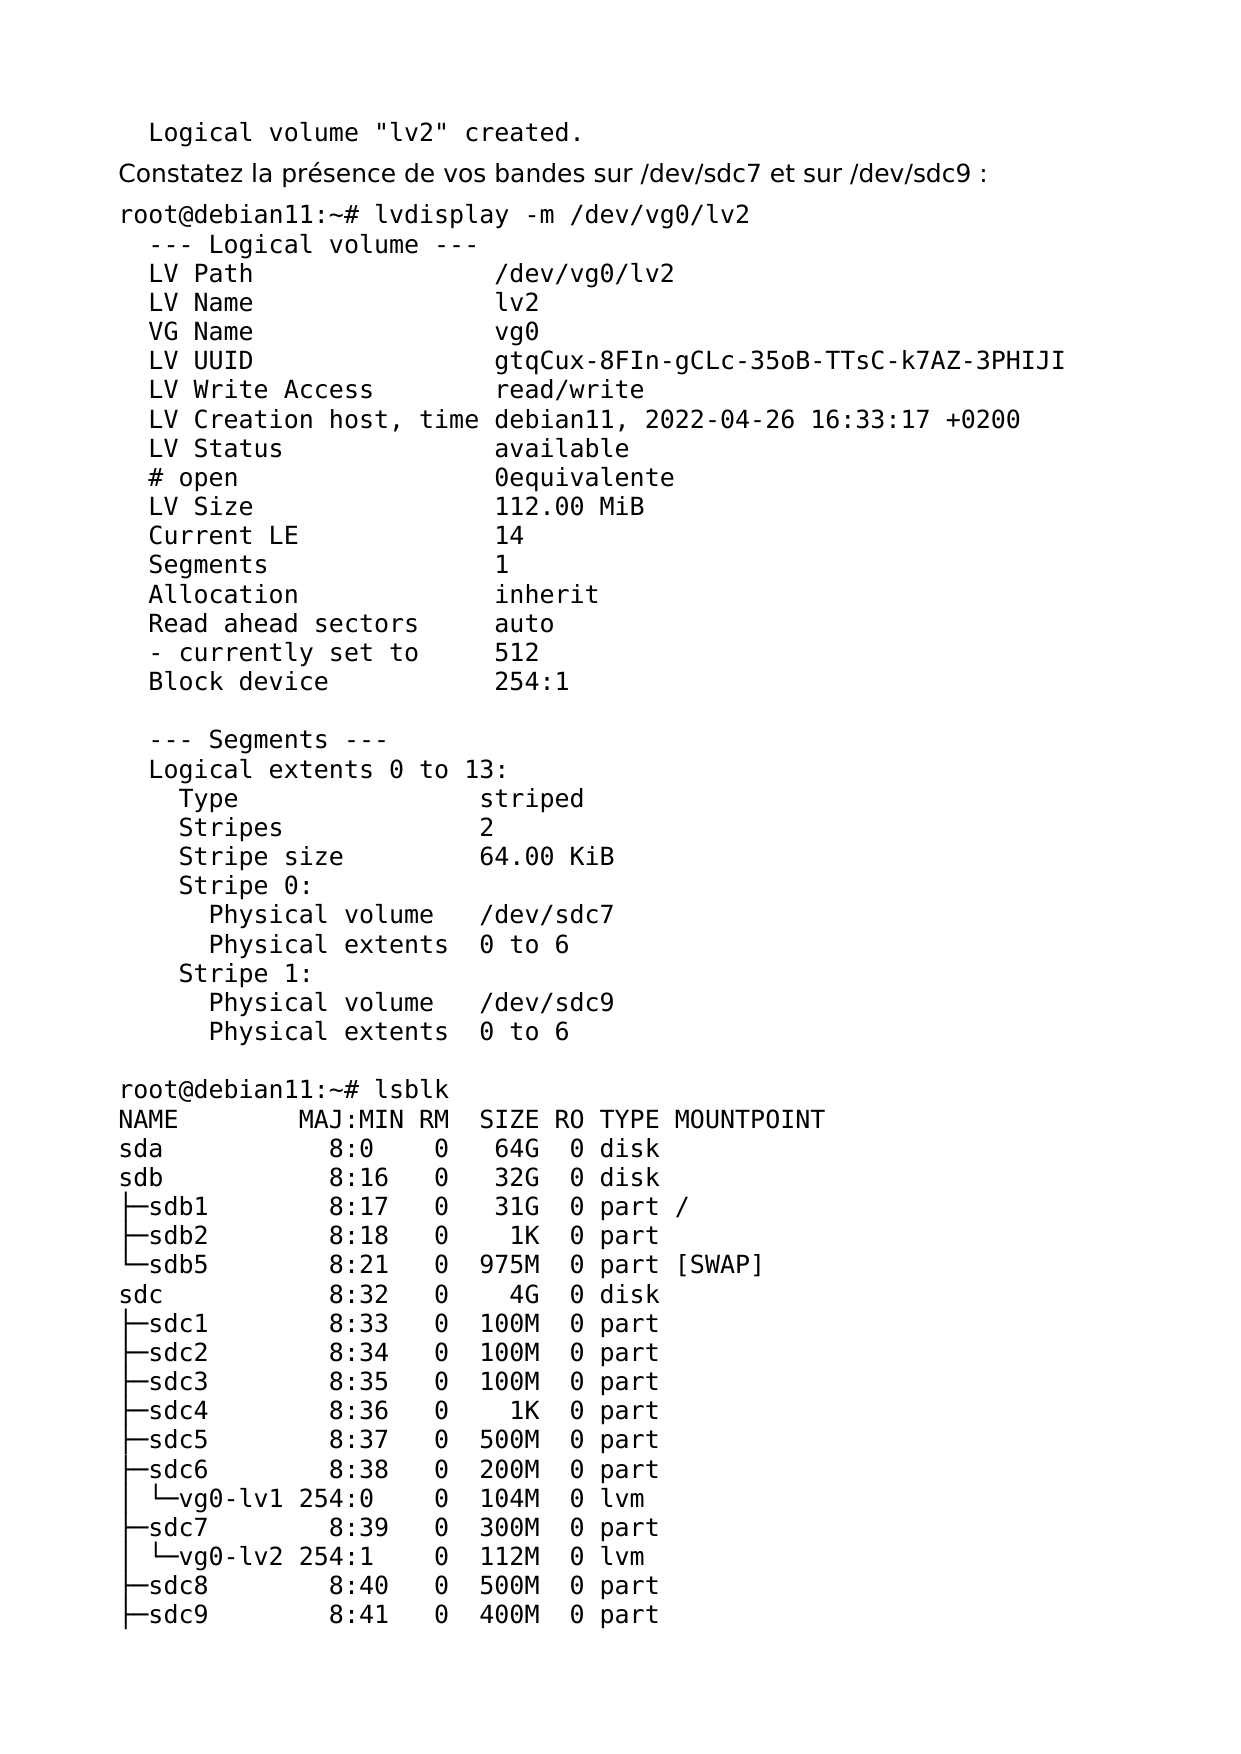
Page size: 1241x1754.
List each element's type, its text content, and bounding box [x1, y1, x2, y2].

text root@debian11:~# lvdisplay -m /dev/vg0/lv2 --- Logical volume --- LV Path /dev/vg0/lv2 LV Name lv2 VG Name vg0 LV UUID gtqCux-8FIn-gCLc-35oB-TTsC-k7AZ-3PHIJI LV Write Access read/write LV Creation host, time debian11, 2022-04-26 16:33:17 +0200 LV Status available # open 0equivalente LV Size 112.00 MiB Current LE 14 Segments 1 Allocation inherit Read ahead sectors auto - currently set to 512 Block device 254:1 --- Segments --- Logical extents 0 to 13: Type striped Stripes 2 Stripe size 64.00 KiB Stripe 0: Physical volume /dev/sdc7 Physical extents 0 to 6 Stripe 1: Physical volume /dev/sdc9 Physical extents 0 to 6 root@debian11:~# lsblk NAME MAJ:MIN RM SIZE RO TYPE MOUNTPOINT sda 8:0 0 64G 0 disk sdb 8:16 0 32G 0 disk ├─sdb1 8:17 0 31G 0 part / ├─sdb2 8:18 0 1K 0 part └─sdb5 8:21 0 975M 0 part [SWAP] sdc 8:32 0 4G 0 disk ├─sdc1 8:33 0 100M 0 part ├─sdc2 8:34 0 100M 0 part ├─sdc3 8:35 0 100M 0 part ├─sdc4 8:36 0 1K 0 part ├─sdc5 8:37 0 500M 0 part ├─sdc6 8:38 0 200M 0 part │ └─vg0-lv1 254:0 0 104M 0 lvm ├─sdc7 8:39 0 300M 0 part │ └─vg0-lv2 254:1 0 112M 0 lvm ├─sdc8 8:40 0 500M 0 part ├─sdc9 8:41 0 400M 0 part [118, 201, 1122, 1630]
text Logical volume "lv2" created. [118, 118, 1122, 147]
text Constatez la présence de vos bandes sur /dev/sdc7 et sur /dev/sdc9 : [118, 159, 1122, 188]
